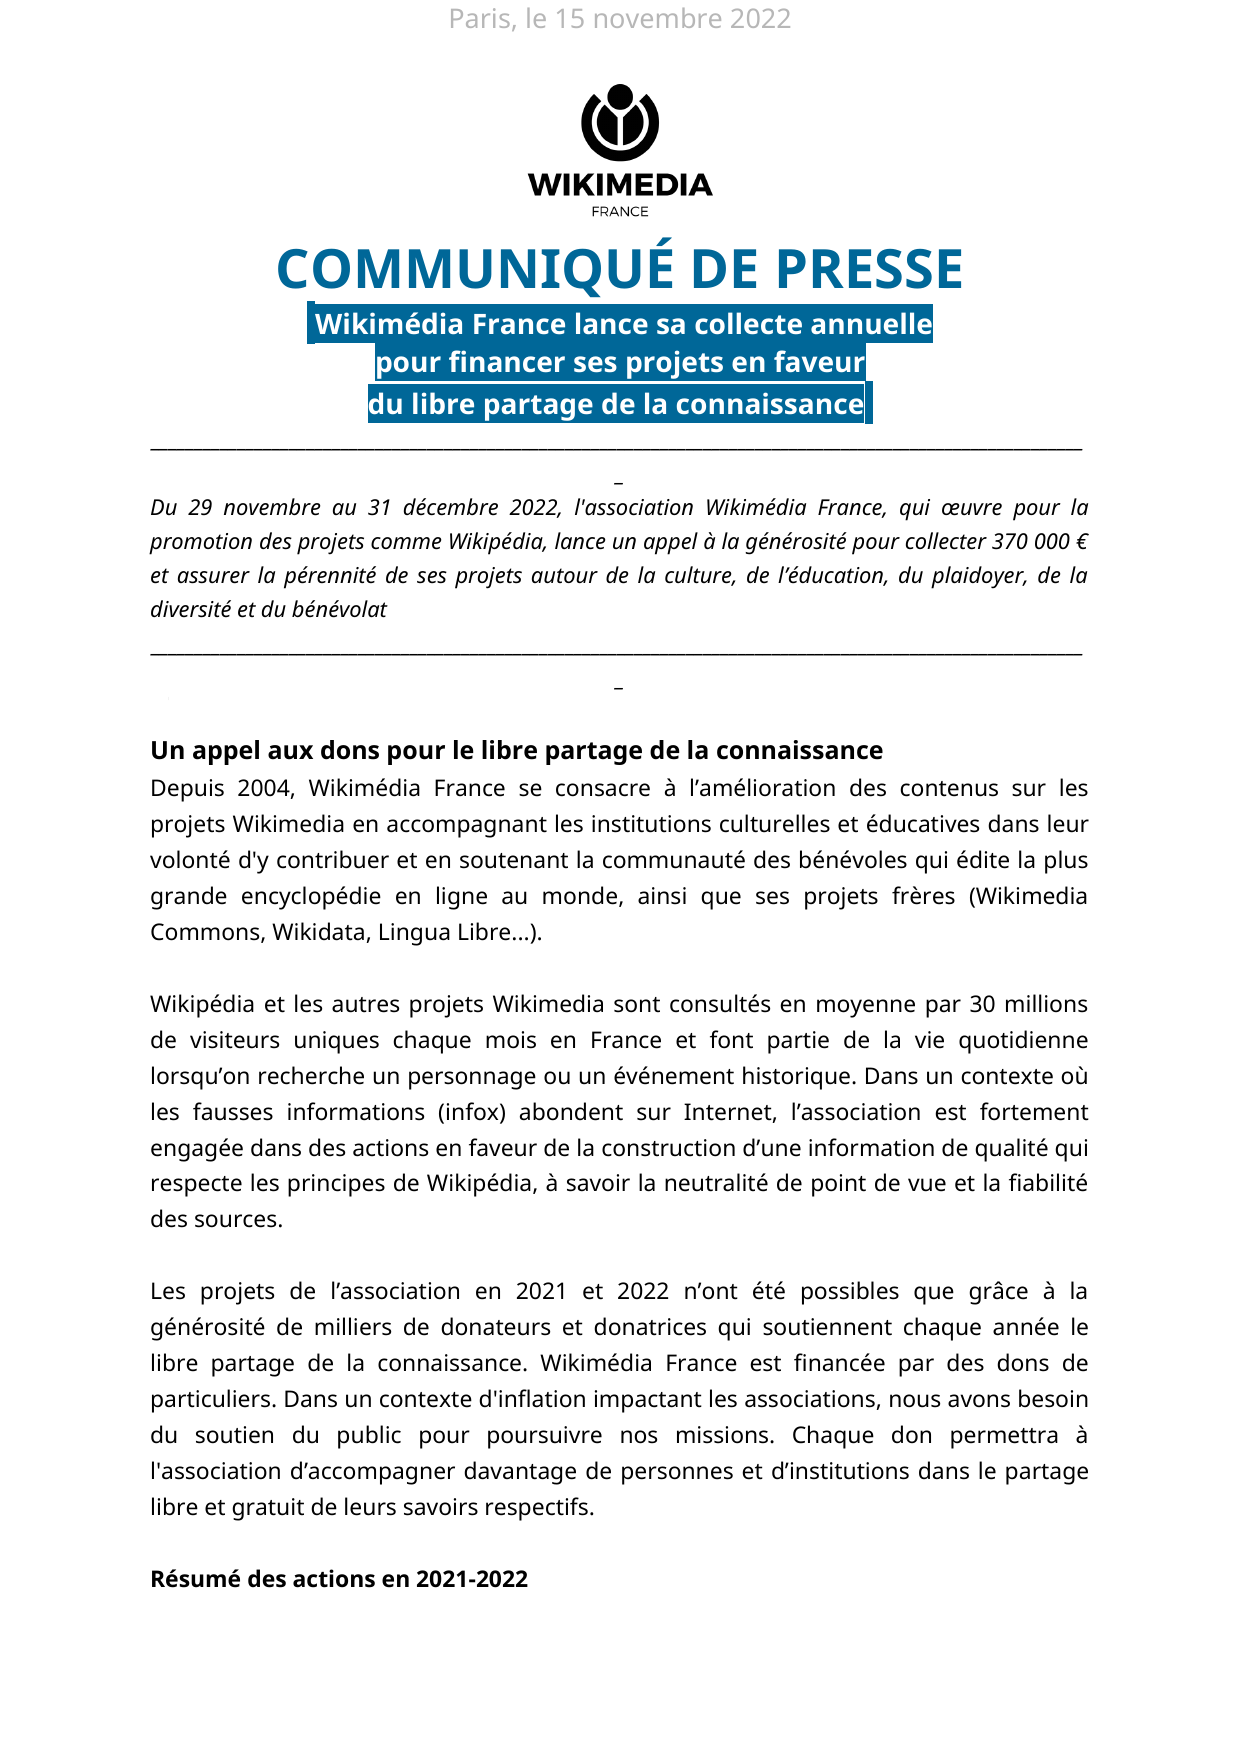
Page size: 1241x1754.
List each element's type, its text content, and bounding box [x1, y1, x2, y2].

subtitle pour financer ses projets en faveur [866, 343, 1090, 381]
subtitle du libre partage de la connaissance. [873, 381, 1090, 424]
subtitle Wikimédia France lance sa collecte annuelle [933, 304, 1090, 343]
text Wikipédia et les autres projets Wikimedia sont consultés en moyenne par 30 millions de visiteurs uniques chaque mois en France et font partie de la vie quotidienne lorsqu’on recherche un personnage ou un événement historique. Dans un contexte où les fausses informations (infox) abondent sur Internet, l’association est fortement engagée dans des actions en faveur de la construction d’une information de qualité qui respecte les principes de Wikipédia, à savoir la neutralité de point de vue et la fiabilité des sources. [150, 988, 1090, 1234]
text Résumé des actions en 2021-2022 [150, 1563, 1090, 1594]
subtitle Wikimédia France lance sa collecte annuelle [150, 304, 307, 343]
picture [522, 84, 718, 227]
subtitle pour financer ses projets en faveur [150, 343, 375, 381]
subtitle du libre partage de la connaissance. [150, 381, 865, 424]
text _____________________________________________________________________________________________________________ [150, 424, 1090, 488]
text Du 29 novembre au 31 décembre 2022, l'association Wikimédia France, qui œuvre pour la promotion des projets comme Wikipédia, lance un appel à la générosité pour collecter 370 000 € et assurer la pérennité de ses projets autour de la culture, de l’éducation, du plaidoyer, de la diversité et du bénévolat [150, 492, 1090, 624]
text Depuis 2004, Wikimédia France se consacre à l’amélioration des contenus sur les projets Wikimedia en accompagnant les institutions culturelles et éducatives dans leur volonté d'y contribuer et en soutenant la communauté des bénévoles qui édite la plus grande encyclopédie en ligne au monde, ainsi que ses projets frères (Wikimedia Commons, Wikidata, Lingua Libre...). [150, 772, 1090, 947]
text Un appel aux dons pour le libre partage de la connaissance [150, 733, 1090, 767]
text _____________________________________________________________________________________________________________ [150, 629, 1090, 693]
text Les projets de l’association en 2021 et 2022 n’ont été possibles que grâce à la générosité de milliers de donateurs et donatrices qui soutiennent chaque année le libre partage de la connaissance. Wikimédia France est financée par des dons de particuliers. Dans un contexte d'inflation impactant les associations, nous avons besoin du soutien du public pour poursuivre nos missions. Chaque don permettra à l'association d’accompagner davantage de personnes et d’institutions dans le partage libre et gratuit de leurs savoirs respectifs. [150, 1275, 1090, 1522]
